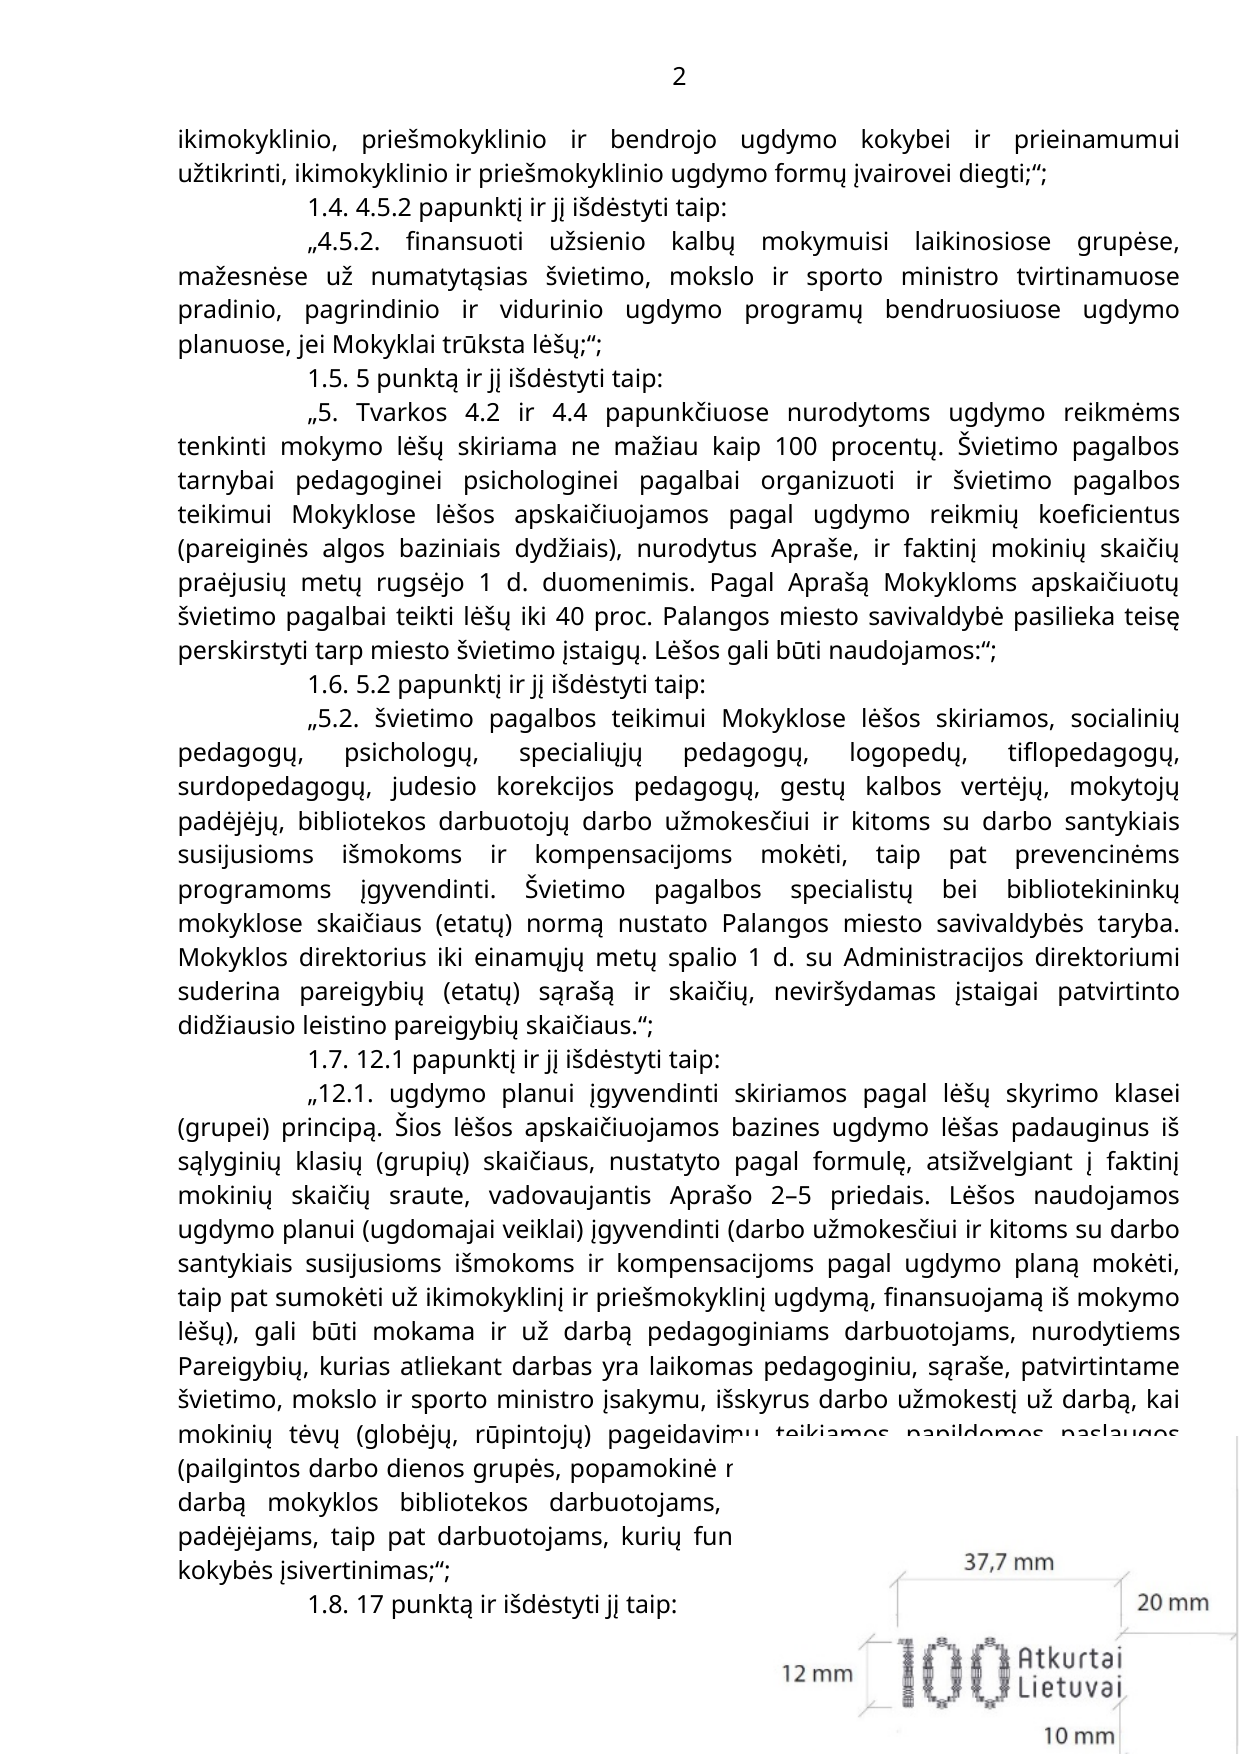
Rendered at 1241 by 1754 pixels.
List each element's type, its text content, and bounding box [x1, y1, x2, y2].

text 1.5. 5 punktą ir jį išdėstyti taip: [177, 360, 1181, 394]
text 1.4. 4.5.2 papunktį ir jį išdėstyti taip: [177, 190, 1181, 224]
text „5.2. švietimo pagalbos teikimui Mokyklose lėšos skiriamos, socialinių pedagogų, psichologų, specialiųjų pedagogų, logopedų, tiflopedagogų, surdopedagogų, judesio korekcijos pedagogų, gestų kalbos vertėjų, mokytojų padėjėjų, bibliotekos darbuotojų darbo užmokesčiui ir kitoms su darbo santykiais susijusioms išmokoms ir kompensacijoms mokėti, taip pat prevencinėms programoms įgyvendinti. Švietimo pagalbos specialistų bei bibliotekininkų mokyklose skaičiaus (etatų) normą nustato Palangos miesto savivaldybės taryba. Mokyklos direktorius iki einamųjų metų spalio 1 d. su Administracijos direktoriumi suderina pareigybių (etatų) sąrašą ir skaičių, neviršydamas įstaigai patvirtinto didžiausio leistino pareigybių skaičiaus.“; [177, 701, 1181, 1042]
text 1.7. 12.1 papunktį ir jį išdėstyti taip: [177, 1042, 1181, 1076]
text 1.6. 5.2 papunktį ir jį išdėstyti taip: [177, 667, 1181, 701]
text „12.1. ugdymo planui įgyvendinti skiriamos pagal lėšų skyrimo klasei (grupei) principą. Šios lėšos apskaičiuojamos bazines ugdymo lėšas padauginus iš sąlyginių klasių (grupių) skaičiaus, nustatyto pagal formulę, atsižvelgiant į faktinį mokinių skaičių sraute, vadovaujantis Aprašo 2–5 priedais. Lėšos naudojamos ugdymo planui (ugdomajai veiklai) įgyvendinti (darbo užmokesčiui ir kitoms su darbo santykiais susijusioms išmokoms ir kompensacijoms pagal ugdymo planą mokėti, taip pat sumokėti už ikimokyklinį ir priešmokyklinį ugdymą, finansuojamą iš mokymo lėšų), gali būti mokama ir už darbą pedagoginiams darbuotojams, nurodytiems Pareigybių, kurias atliekant darbas yra laikomas pedagoginiu, sąraše, patvirtintame švietimo, mokslo ir sporto ministro įsakymu, išskyrus darbo užmokestį už darbą, kai mokinių tėvų (globėjų, rūpintojų) pageidavimu teikiamos papildomos paslaugos (pailgintos darbo dienos grupės, popamokinė mokinių priežiūra, stovyklos, ir kita) už darbą mokyklos bibliotekos darbuotojams, gestų kalbos vertėjams, mokytojų padėjėjams, taip pat darbuotojams, kurių funkcijoms priskiriamas mokyklų veiklos kokybės įsivertinimas;“; [177, 1076, 1181, 1587]
text „5. Tvarkos 4.2 ir 4.4 papunkčiuose nurodytoms ugdymo reikmėms tenkinti mokymo lėšų skiriama ne mažiau kaip 100 procentų. Švietimo pagalbos tarnybai pedagoginei psichologinei pagalbai organizuoti ir švietimo pagalbos teikimui Mokyklose lėšos apskaičiuojamos pagal ugdymo reikmių koeficientus (pareiginės algos baziniais dydžiais), nurodytus Apraše, ir faktinį mokinių skaičių praėjusių metų rugsėjo 1 d. duomenimis. Pagal Aprašą Mokykloms apskaičiuotų švietimo pagalbai teikti lėšų iki 40 proc. Palangos miesto savivaldybė pasilieka teisę perskirstyti tarp miesto švietimo įstaigų. Lėšos gali būti naudojamos:“; [177, 394, 1181, 667]
text 1.8. 17 punktą ir išdėstyti jį taip: [177, 1587, 732, 1621]
text „4.5.2. finansuoti užsienio kalbų mokymuisi laikinosiose grupėse, mažesnėse už numatytąsias švietimo, mokslo ir sporto ministro tvirtinamuose pradinio, pagrindinio ir vidurinio ugdymo programų bendruosiuose ugdymo planuose, jei Mokyklai trūksta lėšų;“; [177, 224, 1181, 360]
text ikimokyklinio, priešmokyklinio ir bendrojo ugdymo kokybei ir prieinamumui užtikrinti, ikimokyklinio ir priešmokyklinio ugdymo formų įvairovei diegti;“; [177, 122, 1181, 190]
